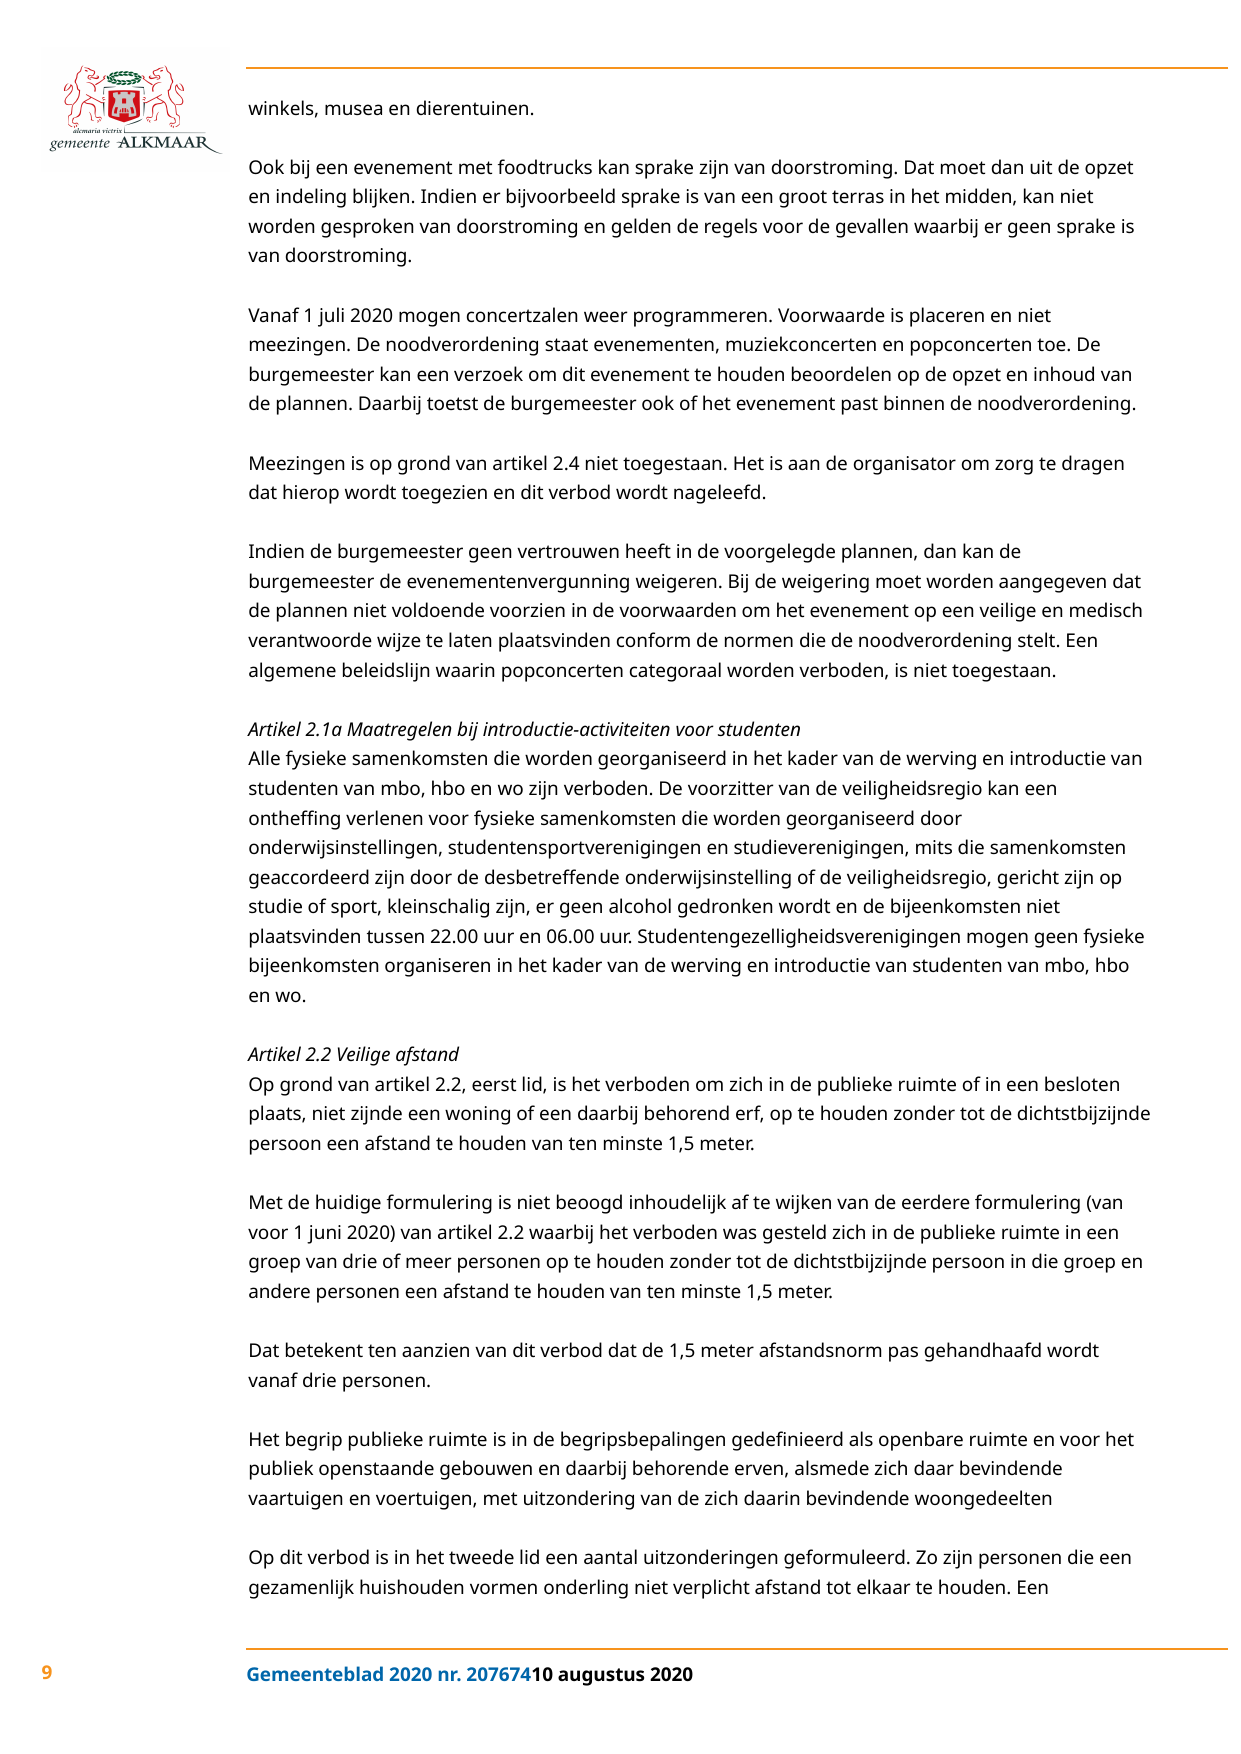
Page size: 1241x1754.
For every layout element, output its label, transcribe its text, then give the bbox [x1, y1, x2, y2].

text Het begrip publieke ruimte is in de begripsbepalingen gedefinieerd als openbare ruimte en voor het publiek openstaande gebouwen en daarbij behorende erven, alsmede zich daar bevindende vaartuigen en voertuigen, met uitzondering van de zich daarin bevindende woongedeelten [248, 1426, 1152, 1511]
text Alle fysieke samenkomsten die worden georganiseerd in het kader van de werving en introductie van studenten van mbo, hbo en wo zijn verboden. De voorzitter van de veiligheidsregio kan een ontheffing verlenen voor fysieke samenkomsten die worden georganiseerd door onderwijsinstellingen, studentensportverenigingen en studieverenigingen, mits die samenkomsten geaccordeerd zijn door de desbetreffende onderwijsinstelling of de veiligheidsregio, gericht zijn op studie of sport, kleinschalig zijn, er geen alcohol gedronken wordt en de bijeenkomsten niet plaatsvinden tussen 22.00 uur en 06.00 uur. Studentengezelligheidsverenigingen mogen geen fysieke bijeenkomsten organiseren in het kader van de werving en introductie van studenten van mbo, hbo en wo. [248, 746, 1152, 1008]
text Op dit verbod is in het tweede lid een aantal uitzonderingen geformuleerd. Zo zijn personen die een gezamenlijk huishouden vormen onderling niet verplicht afstand tot elkaar te houden. Een [248, 1544, 1152, 1600]
text Dat betekent ten aanzien van dit verbod dat de 1,5 meter afstandsnorm pas gehandhaafd wordt vanaf drie personen. [248, 1337, 1152, 1393]
text Indien de burgemeester geen vertrouwen heeft in de voorgelegde plannen, dan kan de burgemeester de evenementenvergunning weigeren. Bij de weigering moet worden aangegeven dat de plannen niet voldoende voorzien in de voorwaarden om het evenement op een veilige en medisch verantwoorde wijze te laten plaatsvinden conform de normen die de noodverordening stelt. Een algemene beleidslijn waarin popconcerten categoraal worden verboden, is niet toegestaan. [248, 538, 1152, 683]
text Met de huidige formulering is niet beoogd inhoudelijk af te wijken van de eerdere formulering (van voor 1 juni 2020) van artikel 2.2 waarbij het verboden was gesteld zich in de publieke ruimte in een groep van drie of meer personen op te houden zonder tot de dichtstbijzijnde persoon in die groep en andere personen een afstand te houden van ten minste 1,5 meter. [248, 1189, 1152, 1304]
text Meezingen is op grond van artikel 2.4 niet toegestaan. Het is aan de organisator om zorg te dragen dat hierop wordt toegezien en dit verbod wordt nageleefd. [248, 450, 1152, 505]
text winkels, musea en dierentuinen. [248, 95, 1152, 121]
text Vanaf 1 juli 2020 mogen concertzalen weer programmeren. Voorwaarde is placeren en niet meezingen. De noodverordening staat evenementen, muziekconcerten en popconcerten toe. De burgemeester kan een verzoek om dit evenement te houden beoordelen op de opzet en inhoud van de plannen. Daarbij toetst de burgemeester ook of het evenement past binnen de noodverordening. [248, 302, 1152, 416]
text Ook bij een evenement met foodtrucks kan sprake zijn van doorstroming. Dat moet dan uit de opzet en indeling blijken. Indien er bijvoorbeeld sprake is van een groot terras in het midden, kan niet worden gesproken van doorstroming en gelden de regels voor de gevallen waarbij er geen sprake is van doorstroming. [248, 154, 1152, 268]
picture [41, 47, 231, 172]
text Artikel 2.2 Veilige afstand [248, 1041, 1152, 1067]
text Artikel 2.1a Maatregelen bij introductie-activiteiten voor studenten [248, 716, 1152, 742]
text Op grond van artikel 2.2, eerst lid, is het verboden om zich in de publieke ruimte of in een besloten plaats, niet zijnde een woning of een daarbij behorend erf, op te houden zonder tot de dichtstbijzijnde persoon een afstand te houden van ten minste 1,5 meter. [248, 1071, 1152, 1156]
